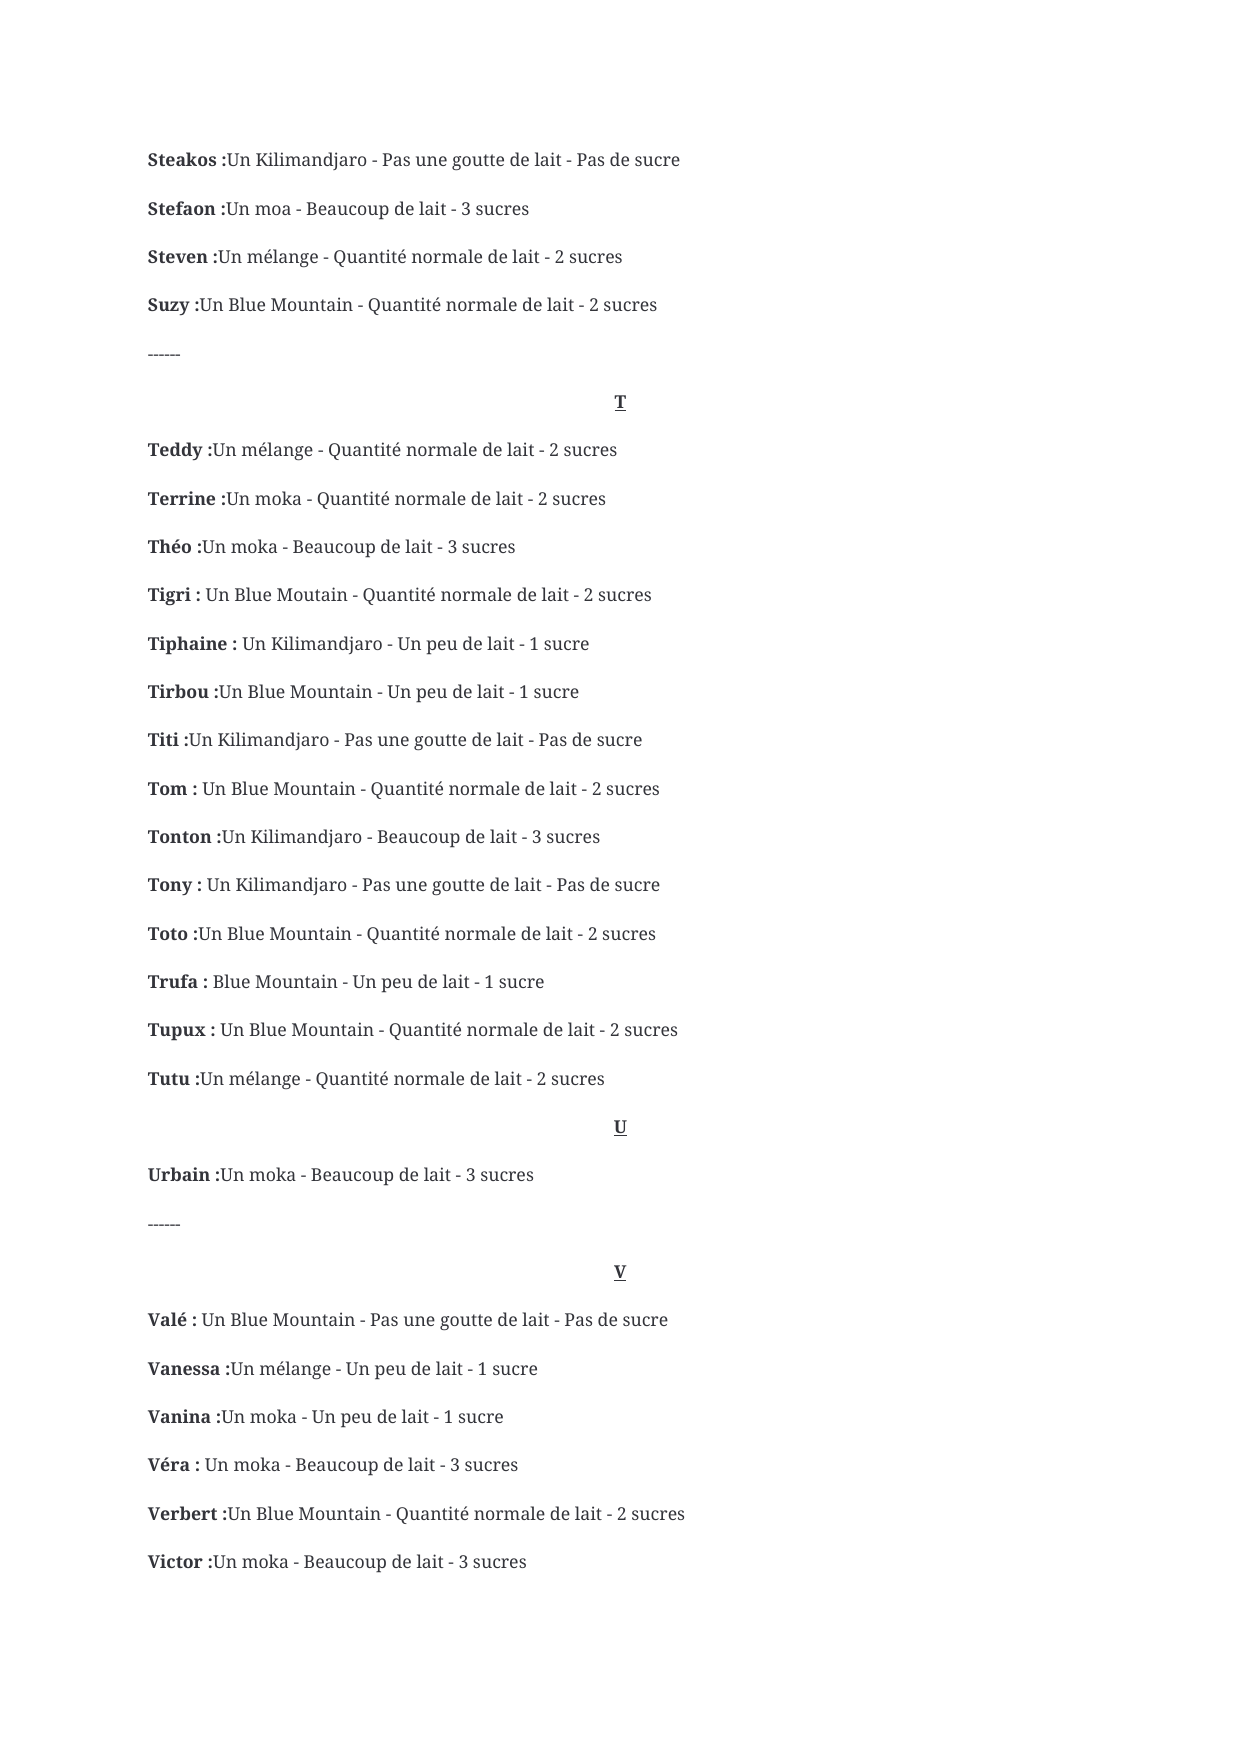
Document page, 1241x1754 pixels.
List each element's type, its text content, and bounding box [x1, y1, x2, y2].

text Tupux : Un Blue Mountain - Quantité normale de lait - 2 sucres [148, 1018, 1093, 1042]
text Toto :Un Blue Mountain - Quantité normale de lait - 2 sucres [148, 921, 1093, 945]
text Tony : Un Kilimandjaro - Pas une goutte de lait - Pas de sucre [148, 873, 1093, 897]
text Teddy :Un mélange - Quantité normale de lait - 2 sucres [148, 438, 1093, 462]
text Tom : Un Blue Mountain - Quantité normale de lait - 2 sucres [148, 776, 1093, 800]
text Titi :Un Kilimandjaro - Pas une goutte de lait - Pas de sucre [148, 728, 1093, 752]
text Suzy :Un Blue Mountain - Quantité normale de lait - 2 sucres [148, 293, 1093, 317]
text ------ [148, 341, 1093, 365]
text Steven :Un mélange - Quantité normale de lait - 2 sucres [148, 244, 1093, 268]
text Vanina :Un moka - Un peu de lait - 1 sucre [148, 1404, 1093, 1428]
text Stefaon :Un moa - Beaucoup de lait - 3 sucres [148, 196, 1093, 220]
text Victor :Un moka - Beaucoup de lait - 3 sucres [148, 1549, 1093, 1573]
text Tigri : Un Blue Moutain - Quantité normale de lait - 2 sucres [148, 583, 1093, 607]
text U [148, 1114, 1093, 1138]
text Verbert :Un Blue Mountain - Quantité normale de lait - 2 sucres [148, 1501, 1093, 1525]
text Tutu :Un mélange - Quantité normale de lait - 2 sucres [148, 1066, 1093, 1090]
text ------ [148, 1211, 1093, 1235]
text V [148, 1259, 1093, 1283]
text Tonton :Un Kilimandjaro - Beaucoup de lait - 3 sucres [148, 824, 1093, 848]
text Trufa : Blue Mountain - Un peu de lait - 1 sucre [148, 969, 1093, 993]
text Théo :Un moka - Beaucoup de lait - 3 sucres [148, 534, 1093, 558]
text Tiphaine : Un Kilimandjaro - Un peu de lait - 1 sucre [148, 631, 1093, 655]
text T [148, 389, 1093, 413]
text Urbain :Un moka - Beaucoup de lait - 3 sucres [148, 1163, 1093, 1187]
text Tirbou :Un Blue Mountain - Un peu de lait - 1 sucre [148, 679, 1093, 703]
text Valé : Un Blue Mountain - Pas une goutte de lait - Pas de sucre [148, 1308, 1093, 1332]
text Terrine :Un moka - Quantité normale de lait - 2 sucres [148, 486, 1093, 510]
text Steakos :Un Kilimandjaro - Pas une goutte de lait - Pas de sucre [148, 148, 1093, 172]
text Véra : Un moka - Beaucoup de lait - 3 sucres [148, 1453, 1093, 1477]
text Vanessa :Un mélange - Un peu de lait - 1 sucre [148, 1356, 1093, 1380]
